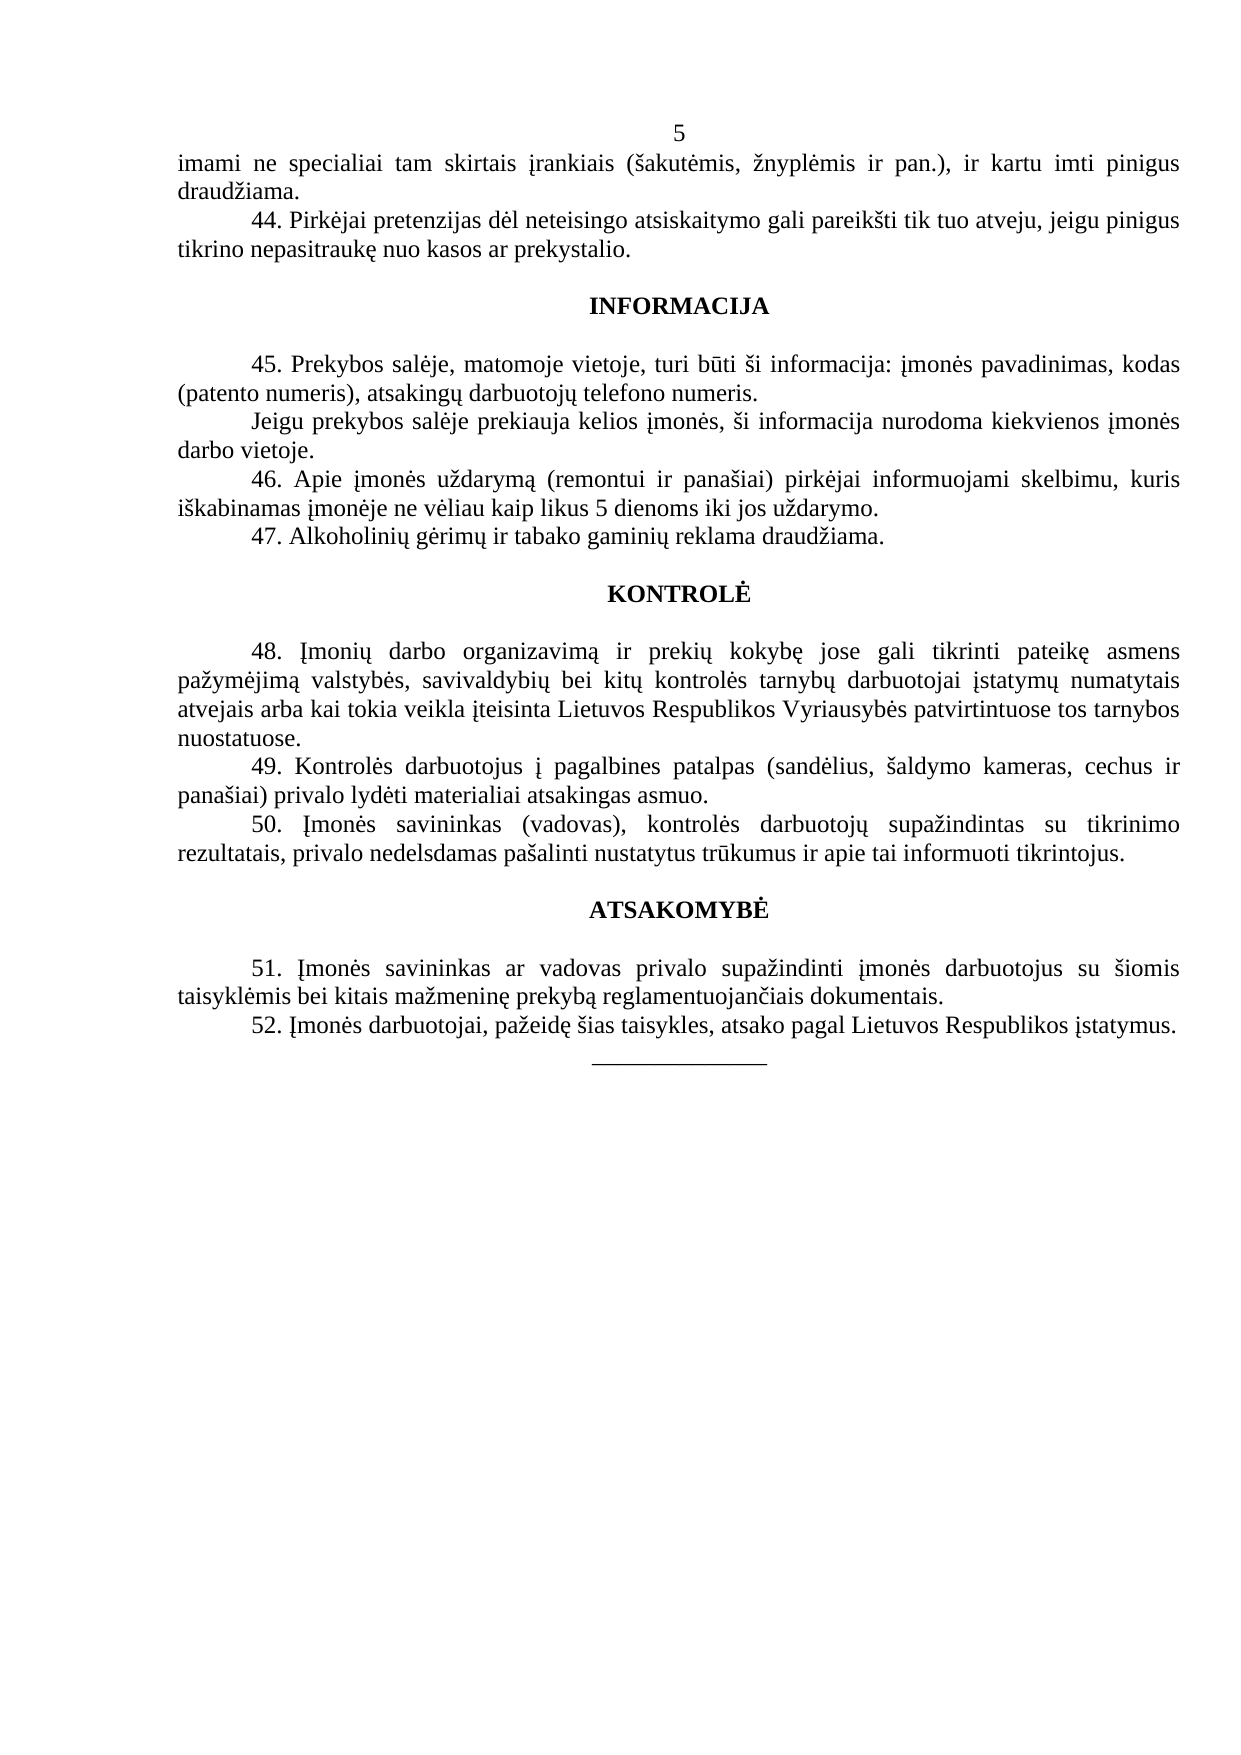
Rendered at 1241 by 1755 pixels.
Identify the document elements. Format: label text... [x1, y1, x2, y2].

text Jeigu prekybos salėje prekiauja kelios įmonės, ši informacija nurodoma kiekvienos įmonės darbo vietoje. [177, 406, 1181, 464]
text 50. Įmonės savininkas (vadovas), kontrolės darbuotojų supažindintas su tikrinimo rezultatais, privalo nedelsdamas pašalinti nustatytus trūkumus ir apie tai informuoti tikrintojus. [177, 809, 1181, 866]
text imami ne specialiai tam skirtais įrankiais (šakutėmis, žnyplėmis ir pan.), ir kartu imti pinigus draudžiama. [177, 148, 1181, 205]
text 48. Įmonių darbo organizavimą ir prekių kokybę jose gali tikrinti pateikę asmens pažymėjimą valstybės, savivaldybių bei kitų kontrolės tarnybų darbuotojai įstatymų numatytais atvejais arba kai tokia veikla įteisinta Lietuvos Respublikos Vyriausybės patvirtintuose tos tarnybos nuostatuose. [177, 636, 1181, 751]
text 46. Apie įmonės uždarymą (remontui ir panašiai) pirkėjai informuojami skelbimu, kuris iškabinamas įmonėje ne vėliau kaip likus 5 dienoms iki jos uždarymo. [177, 464, 1181, 521]
text KONTROLĖ [177, 579, 1181, 608]
text 49. Kontrolės darbuotojus į pagalbines patalpas (sandėlius, šaldymo kameras, cechus ir panašiai) privalo lydėti materialiai atsakingas asmuo. [177, 751, 1181, 809]
text INFORMACIJA [177, 291, 1181, 320]
text 51. Įmonės savininkas ar vadovas privalo supažindinti įmonės darbuotojus su šiomis taisyklėmis bei kitais mažmeninę prekybą reglamentuojančiais dokumentais. [177, 953, 1181, 1010]
text 44. Pirkėjai pretenzijas dėl neteisingo atsiskaitymo gali pareikšti tik tuo atveju, jeigu pinigus tikrino nepasitraukę nuo kasos ar prekystalio. [177, 205, 1181, 263]
text 45. Prekybos salėje, matomoje vietoje, turi būti ši informacija: įmonės pavadinimas, kodas (patento numeris), atsakingų darbuotojų telefono numeris. [177, 349, 1181, 406]
text 47. Alkoholinių gėrimų ir tabako gaminių reklama draudžiama. [177, 521, 1181, 550]
text 52. Įmonės darbuotojai, pažeidę šias taisykles, atsako pagal Lietuvos Respublikos įstatymus. [177, 1010, 1181, 1039]
text ATSAKOMYBĖ [177, 895, 1181, 924]
text ______________ [177, 1039, 1181, 1068]
